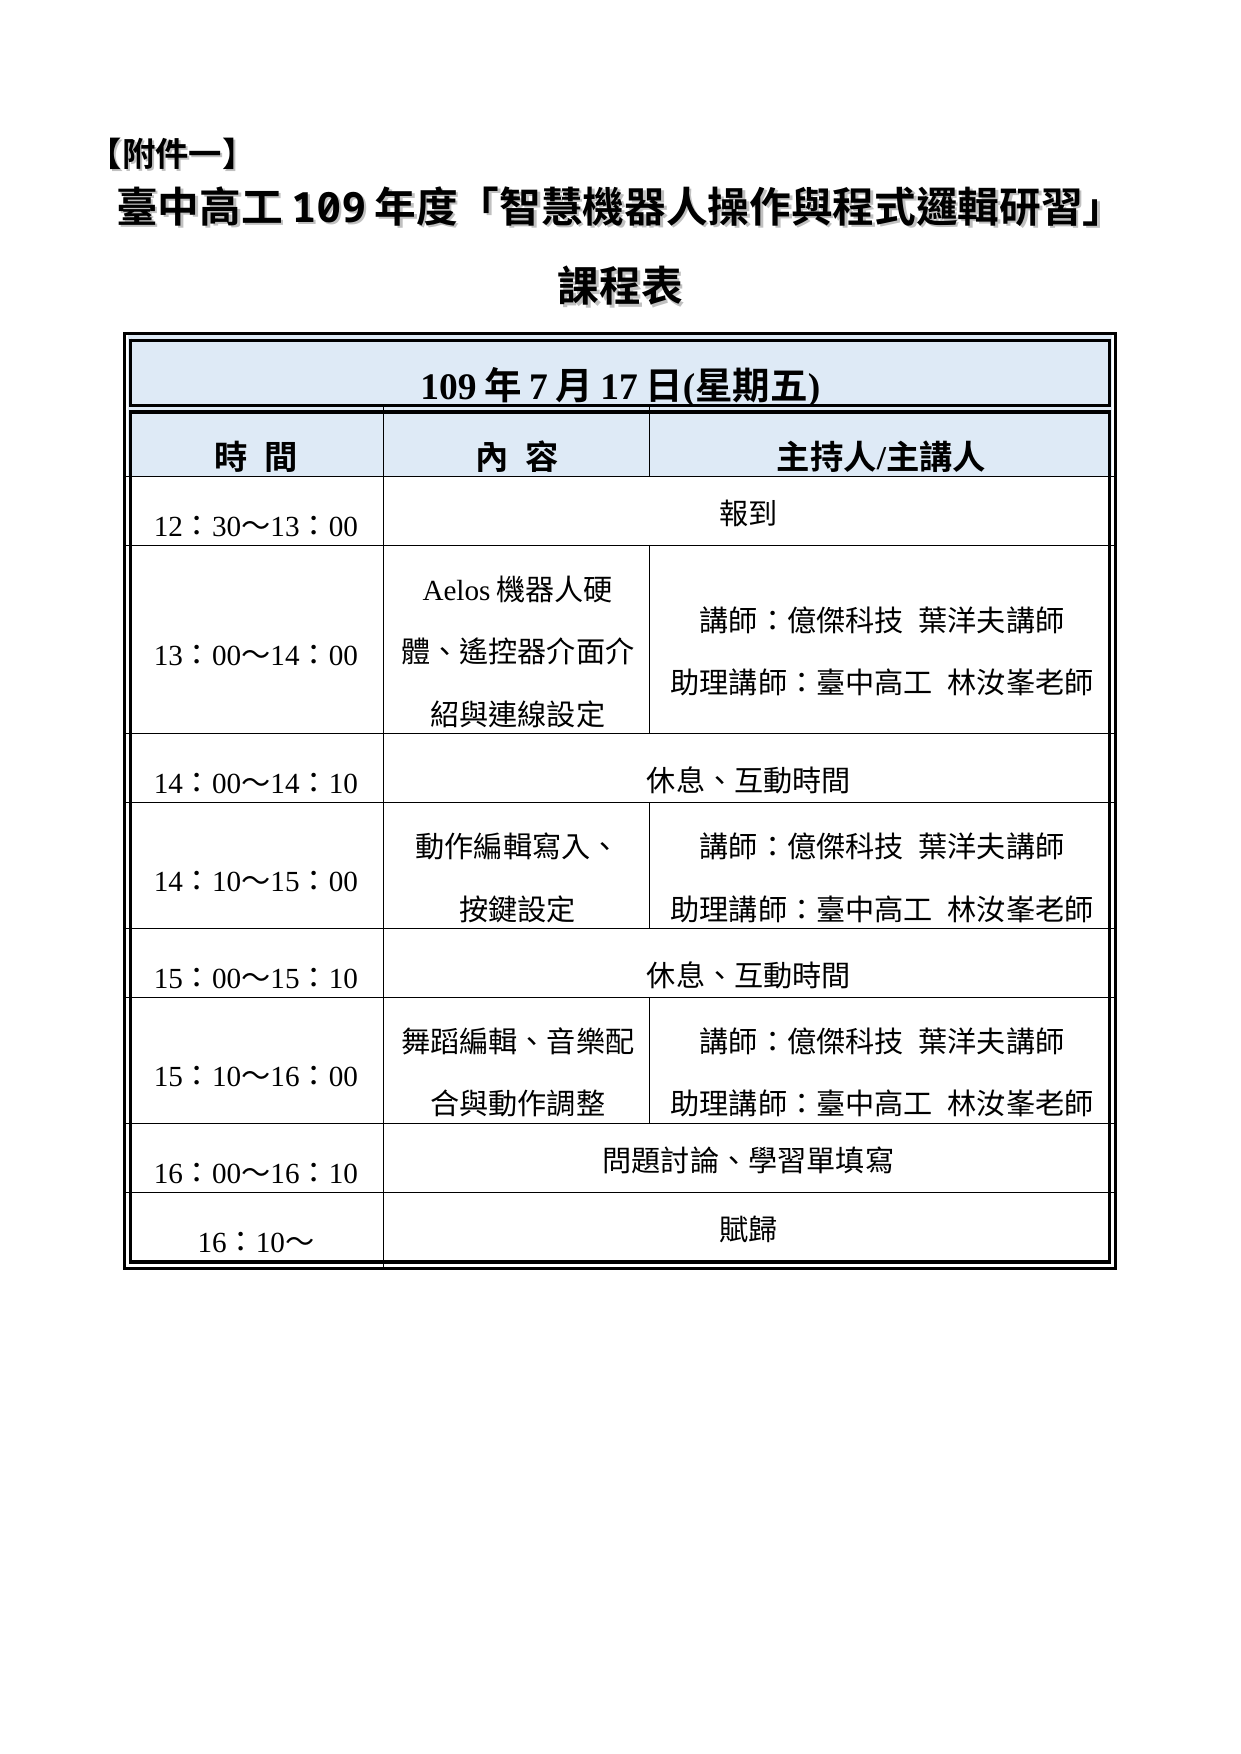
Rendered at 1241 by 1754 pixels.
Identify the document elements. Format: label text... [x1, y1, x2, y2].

table_cell 12：30～13：00 [132, 477, 383, 545]
table_cell 主持人/主講人 [650, 404, 1112, 476]
table_cell 動作編輯寫入、 按鍵設定 [384, 803, 649, 928]
table_cell 講師：億傑科技 葉洋夫講師 助理講師：臺中高工 林汝峯老師 [650, 803, 1108, 928]
table_cell 報到 [384, 477, 1108, 545]
table_cell 內 容 [384, 414, 649, 476]
table_cell 講師：億傑科技 葉洋夫講師 助理講師：臺中高工 林汝峯老師 [650, 546, 1108, 733]
table_cell 16：10～ [132, 1193, 383, 1260]
table_cell 問題討論、學習單填寫 [384, 1124, 1108, 1192]
table_cell 舞蹈編輯、音樂配合與動作調整 [384, 998, 649, 1123]
table_cell 講師：億傑科技 葉洋夫講師 助理講師：臺中高工 林汝峯老師 [650, 998, 1108, 1123]
table_header 109年7月17日(星期五) [128, 335, 1112, 404]
table_cell 15：00～15：10 [132, 929, 383, 997]
table_cell 休息、互動時間 [384, 929, 1108, 997]
text 【附件一】 [89, 136, 1152, 174]
table_cell 13：00～14：00 [132, 546, 383, 733]
table_cell 14：10～15：00 [132, 803, 383, 928]
text 課程表 [89, 253, 1152, 313]
table_cell 16：00～16：10 [132, 1124, 383, 1192]
table_cell Aelos機器人硬體、遙控器介面介紹與連線設定 [384, 546, 649, 733]
table_cell 14：00～14：10 [132, 734, 383, 802]
text 臺中高工109年度「智慧機器人操作與程式邏輯研習」 [89, 174, 1152, 234]
table_cell 休息、互動時間 [384, 734, 1108, 802]
table_cell 15：10～16：00 [132, 998, 383, 1123]
table_cell 賦歸 [384, 1193, 1108, 1260]
table_cell 時 間 [128, 404, 383, 476]
